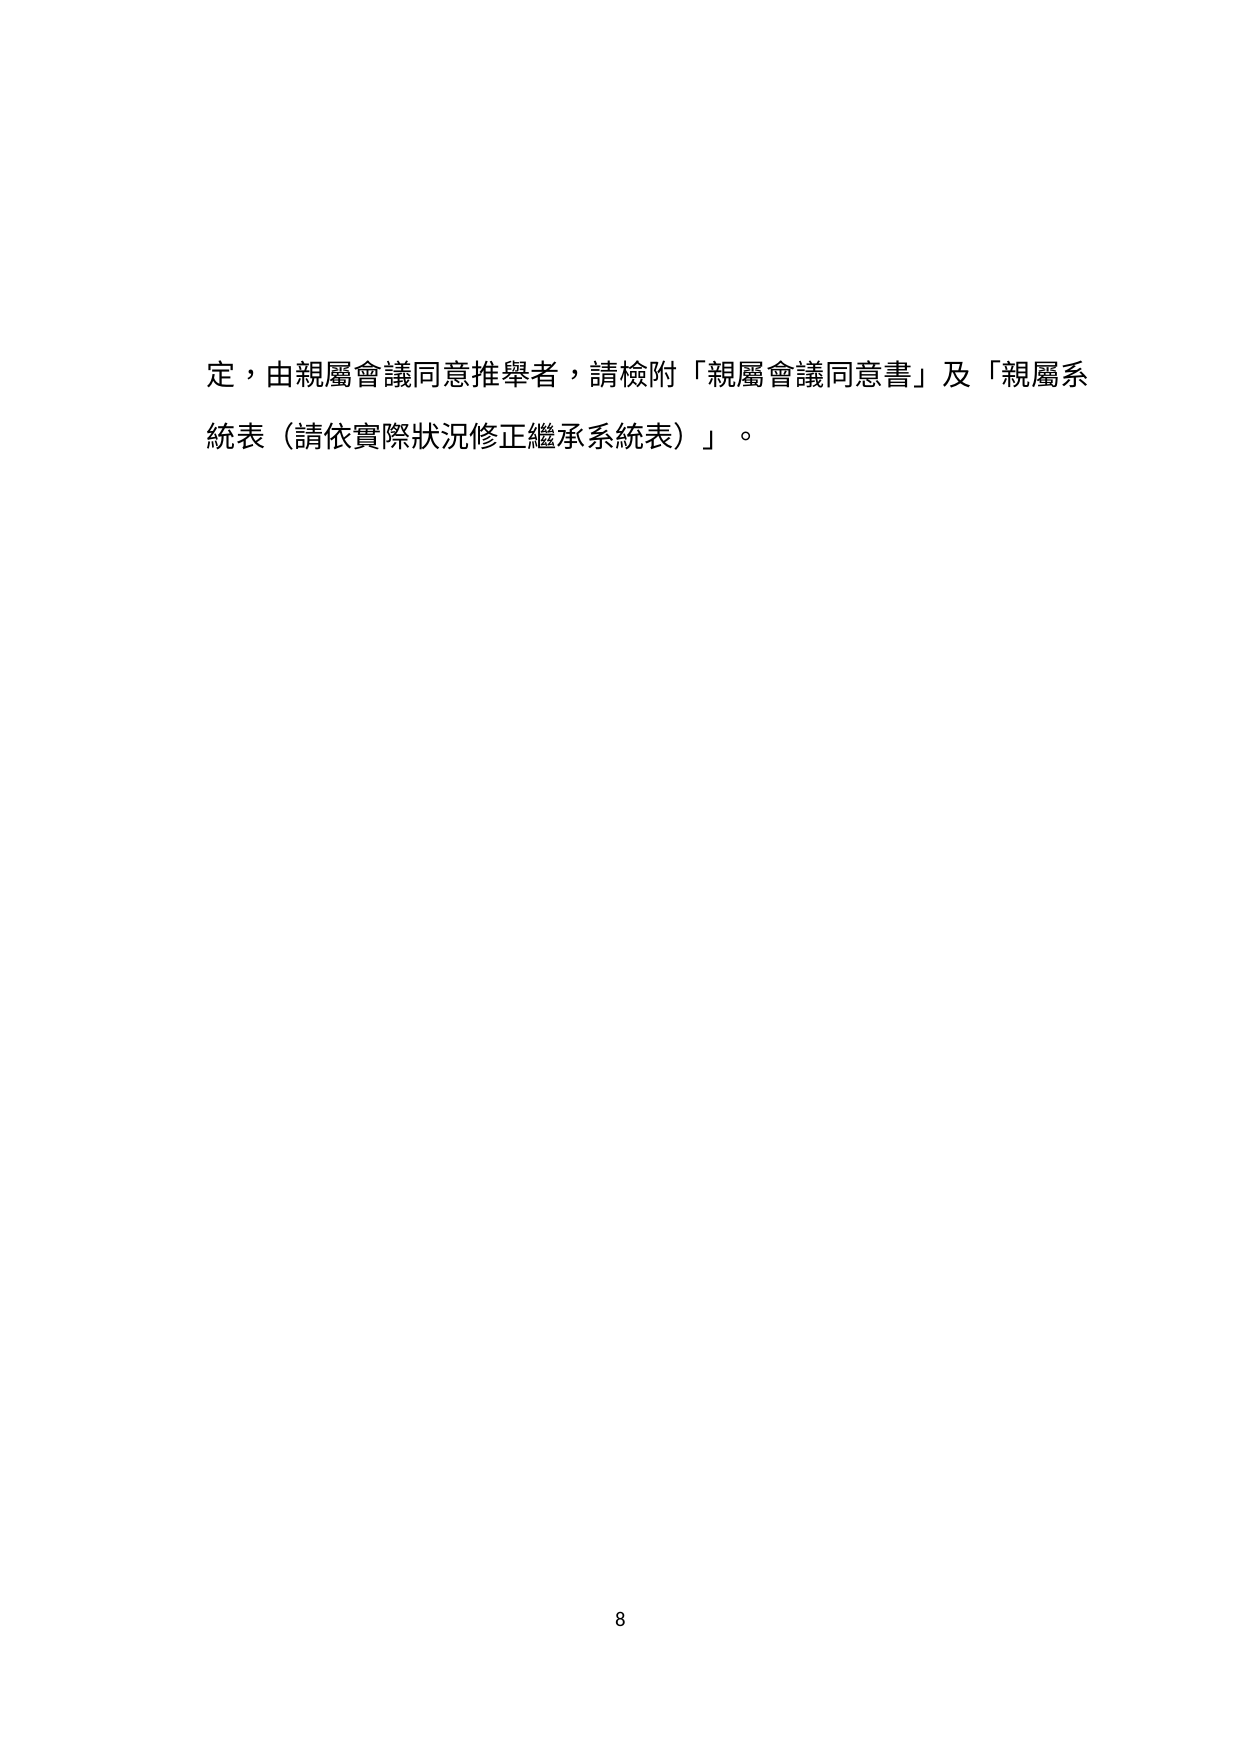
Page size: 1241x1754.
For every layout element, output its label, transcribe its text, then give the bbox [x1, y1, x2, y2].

text 定，由親屬會議同意推舉者，請檢附「親屬會議同意書」及「親屬系統表（請依實際狀況修正繼承系統表）」。 [148, 331, 1092, 456]
